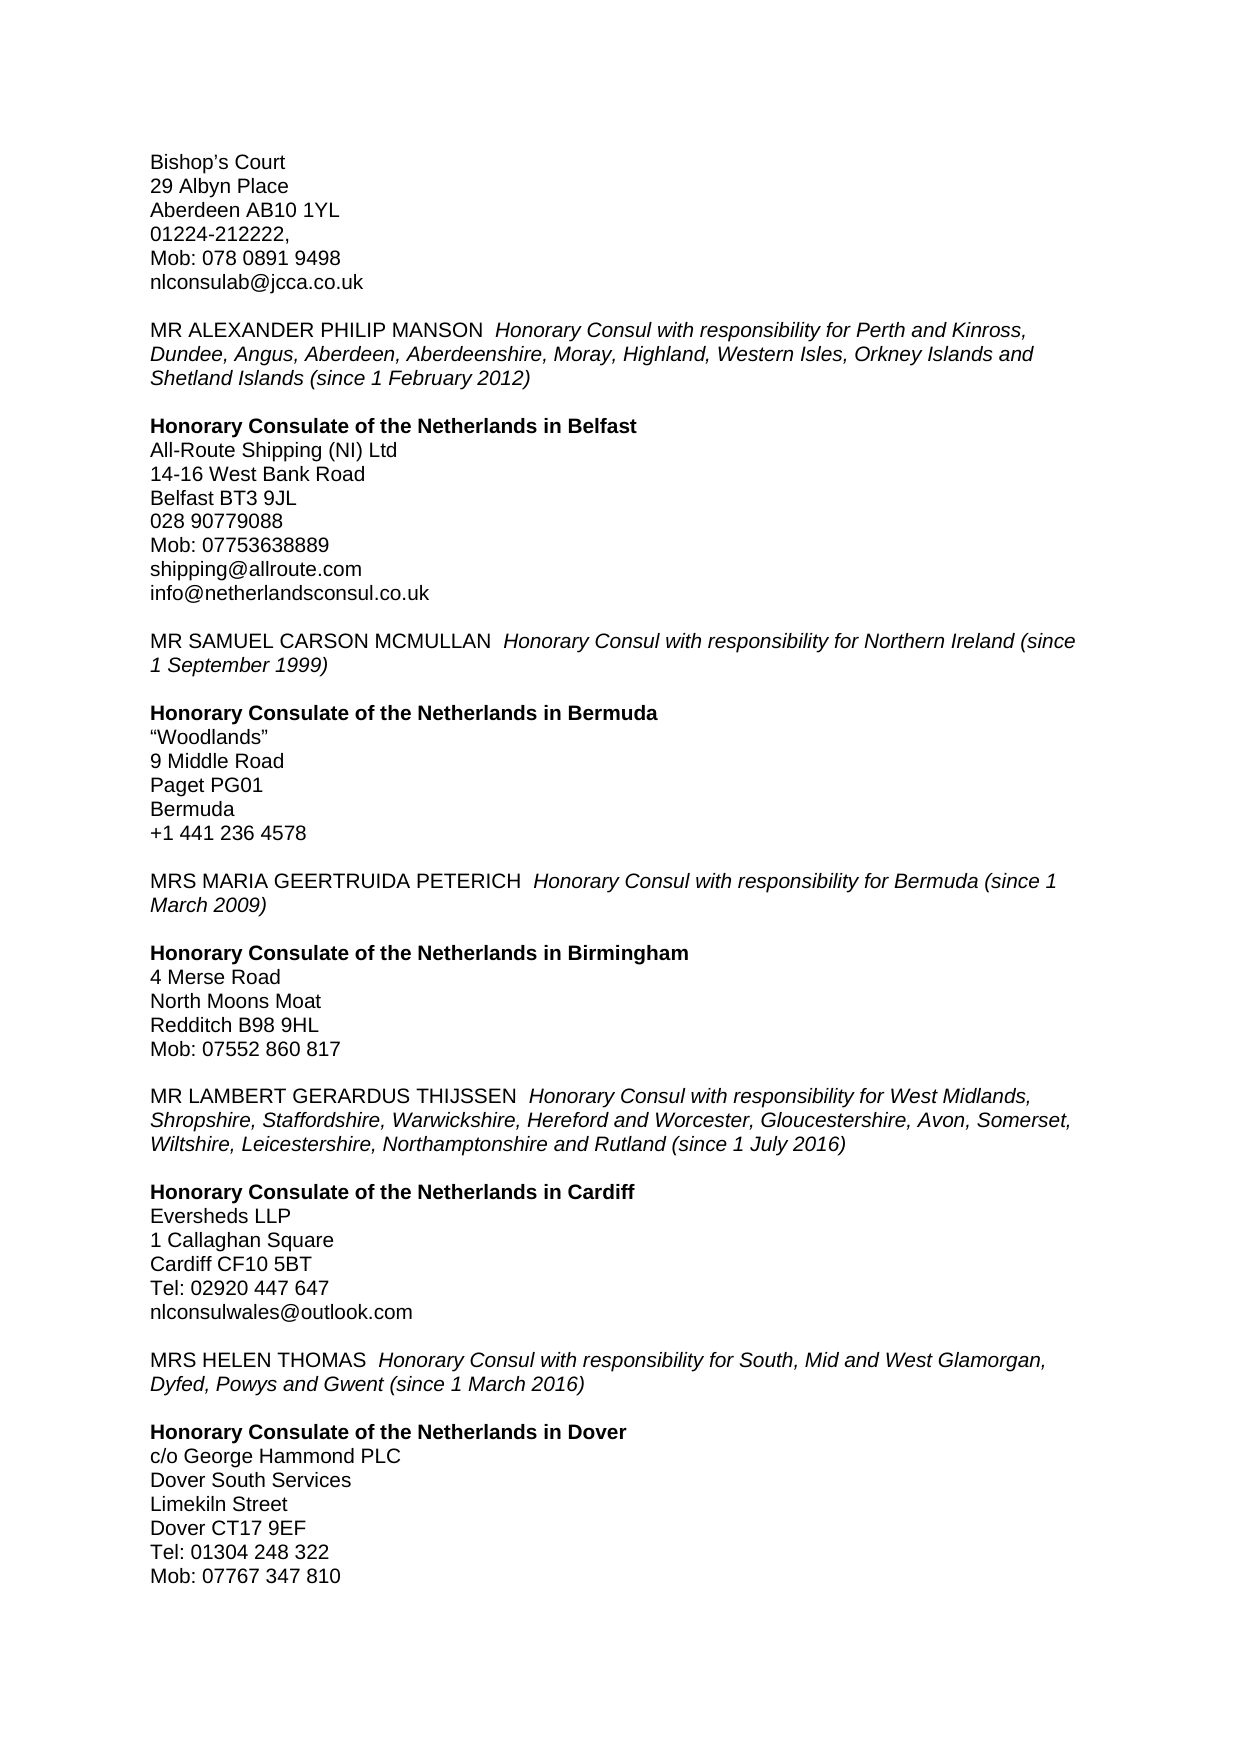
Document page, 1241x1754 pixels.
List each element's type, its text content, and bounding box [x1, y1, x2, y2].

text MRS HELEN THOMAS Honorary Consul with responsibility for South, Mid and West Glamorgan, Dyfed, Powys and Gwent (since 1 March 2016) [150, 1348, 1090, 1396]
text 29 Albyn Place [150, 174, 1090, 198]
text Aberdeen AB10 1YL [150, 198, 1090, 222]
text Tel: 02920 447 647 [150, 1276, 1090, 1300]
text +1 441 236 4578 [150, 821, 1090, 845]
text MRS MARIA GEERTRUIDA PETERICH Honorary Consul with responsibility for Bermuda (since 1 March 2009) [150, 869, 1090, 917]
text Bishop’s Court [150, 150, 1090, 174]
text Honorary Consulate of the Netherlands in Cardiff [150, 1180, 1090, 1204]
text 14-16 West Bank Road [150, 461, 1090, 485]
text 028 90779088 [150, 509, 1090, 533]
text Belfast BT3 9JL [150, 485, 1090, 509]
text Bermuda [150, 797, 1090, 821]
text c/o George Hammond PLC [150, 1444, 1090, 1468]
text Honorary Consulate of the Netherlands in Belfast [150, 413, 1090, 437]
text Mob: 07753638889 [150, 533, 1090, 557]
text Dover CT17 9EF [150, 1516, 1090, 1539]
text Honorary Consulate of the Netherlands in Birmingham [150, 941, 1090, 964]
text Honorary Consulate of the Netherlands in Bermuda [150, 701, 1090, 725]
text shipping@allroute.com [150, 557, 1090, 581]
text MR SAMUEL CARSON MCMULLAN Honorary Consul with responsibility for Northern Ireland (since 1 September 1999) [150, 629, 1090, 677]
text 01224-212222, [150, 222, 1090, 246]
text info@netherlandsconsul.co.uk [150, 581, 1090, 605]
text Mob: 07552 860 817 [150, 1036, 1090, 1060]
text 4 Merse Road [150, 964, 1090, 988]
text Mob: 07767 347 810 [150, 1563, 1090, 1587]
text 1 Callaghan Square [150, 1228, 1090, 1252]
text North Moons Moat [150, 988, 1090, 1012]
text Redditch B98 9HL [150, 1012, 1090, 1036]
text Tel: 01304 248 322 [150, 1539, 1090, 1563]
text Eversheds LLP [150, 1204, 1090, 1228]
text Honorary Consulate of the Netherlands in Dover [150, 1420, 1090, 1444]
text Paget PG01 [150, 773, 1090, 797]
text MR LAMBERT GERARDUS THIJSSEN Honorary Consul with responsibility for West Midlands, Shropshire, Staffordshire, Warwickshire, Hereford and Worcester, Gloucestershire, Avon, Somerset, Wiltshire, Leicestershire, Northamptonshire and Rutland (since 1 July 2016) [150, 1084, 1090, 1156]
text nlconsulab@jcca.co.uk [150, 270, 1090, 294]
text Cardiff CF10 5BT [150, 1252, 1090, 1276]
text Dover South Services [150, 1468, 1090, 1492]
text Limekiln Street [150, 1492, 1090, 1516]
text 9 Middle Road [150, 749, 1090, 773]
text All-Route Shipping (NI) Ltd [150, 437, 1090, 461]
text “Woodlands” [150, 725, 1090, 749]
text Mob: 078 0891 9498 [150, 246, 1090, 270]
text nlconsulwales@outlook.com [150, 1300, 1090, 1324]
text MR ALEXANDER PHILIP MANSON Honorary Consul with responsibility for Perth and Kinross, Dundee, Angus, Aberdeen, Aberdeenshire, Moray, Highland, Western Isles, Orkney Islands and Shetland Islands (since 1 February 2012) [150, 318, 1090, 389]
